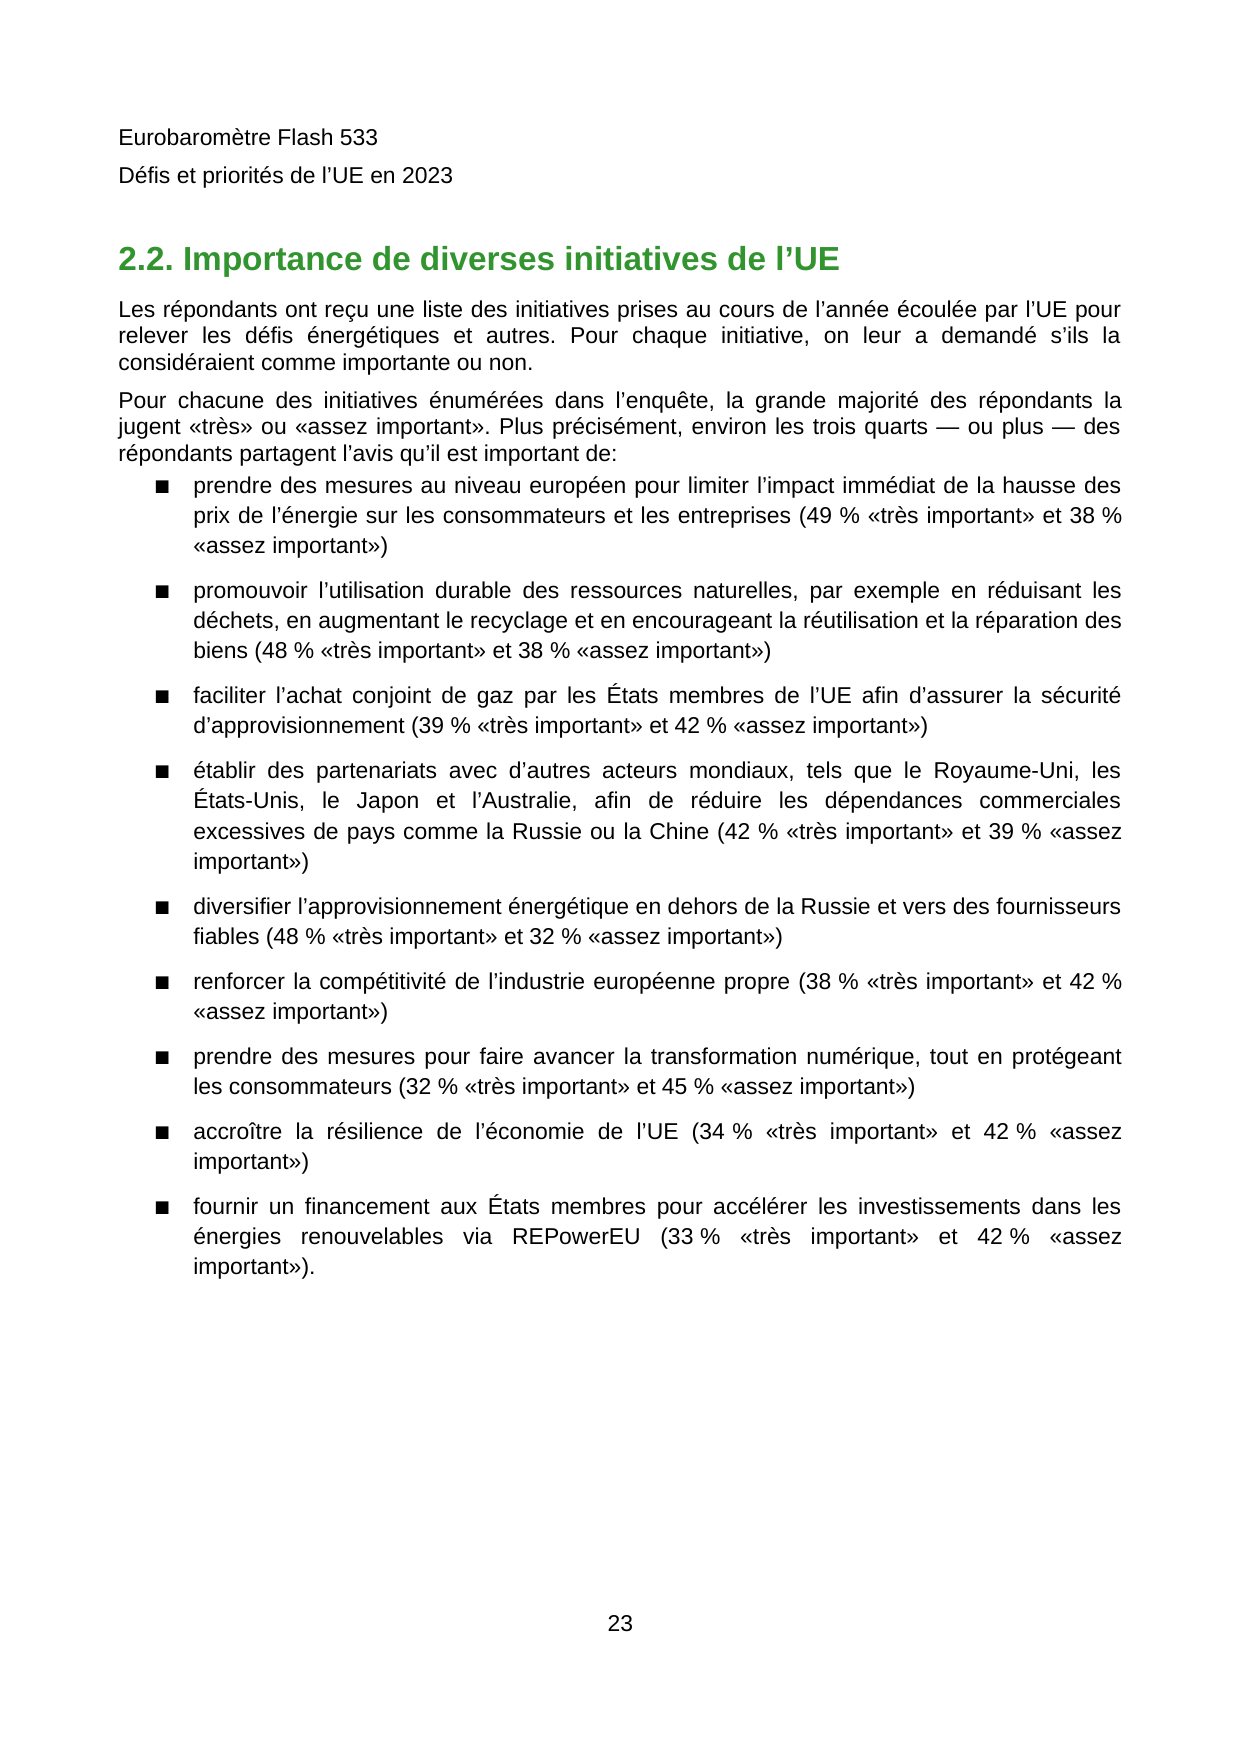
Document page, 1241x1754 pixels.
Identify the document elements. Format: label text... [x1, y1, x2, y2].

text Les répondants ont reçu une liste des initiatives prises au cours de l’année écoulée par l’UE pour relever les défis énergétiques et autres. Pour chaque initiative, on leur a demandé s’ils la considéraient comme importante ou non. [118, 296, 1122, 375]
list diversifier l’approvisionnement énergétique en dehors de la Russie et vers des fournisseurs fiables (48 % «très important» et 32 % «assez important») [156, 893, 1122, 949]
list accroître la résilience de l’économie de l’UE (34 % «très important» et 42 % «assez important») [156, 1118, 1122, 1174]
list renforcer la compétitivité de l’industrie européenne propre (38 % «très important» et 42 % «assez important») [156, 968, 1122, 1024]
list fournir un financement aux États membres pour accélérer les investissements dans les énergies renouvelables via REPowerEU (33 % «très important» et 42 % «assez important»). [156, 1193, 1122, 1279]
list établir des partenariats avec d’autres acteurs mondiaux, tels que le Royaume-Uni, les États-Unis, le Japon et l’Australie, afin de réduire les dépendances commerciales excessives de pays comme la Russie ou la Chine (42 % «très important» et 39 % «assez important») [156, 757, 1122, 874]
list prendre des mesures pour faire avancer la transformation numérique, tout en protégeant les consommateurs (32 % «très important» et 45 % «assez important») [156, 1043, 1122, 1099]
subtitle 2.2. Importance de diverses initiatives de l’UE [118, 239, 1122, 277]
list promouvoir l’utilisation durable des ressources naturelles, par exemple en réduisant les déchets, en augmentant le recyclage et en encourageant la réutilisation et la réparation des biens (48 % «très important» et 38 % «assez important») [156, 577, 1122, 664]
text Pour chacune des initiatives énumérées dans l’enquête, la grande majorité des répondants la jugent «très» ou «assez important». Plus précisément, environ les trois quarts — ou plus — des répondants partagent l’avis qu’il est important de: [118, 387, 1122, 466]
list prendre des mesures au niveau européen pour limiter l’impact immédiat de la hausse des prix de l’énergie sur les consommateurs et les entreprises (49 % «très important» et 38 % «assez important») [156, 472, 1122, 558]
list faciliter l’achat conjoint de gaz par les États membres de l’UE afin d’assurer la sécurité d’approvisionnement (39 % «très important» et 42 % «assez important») [156, 682, 1122, 739]
